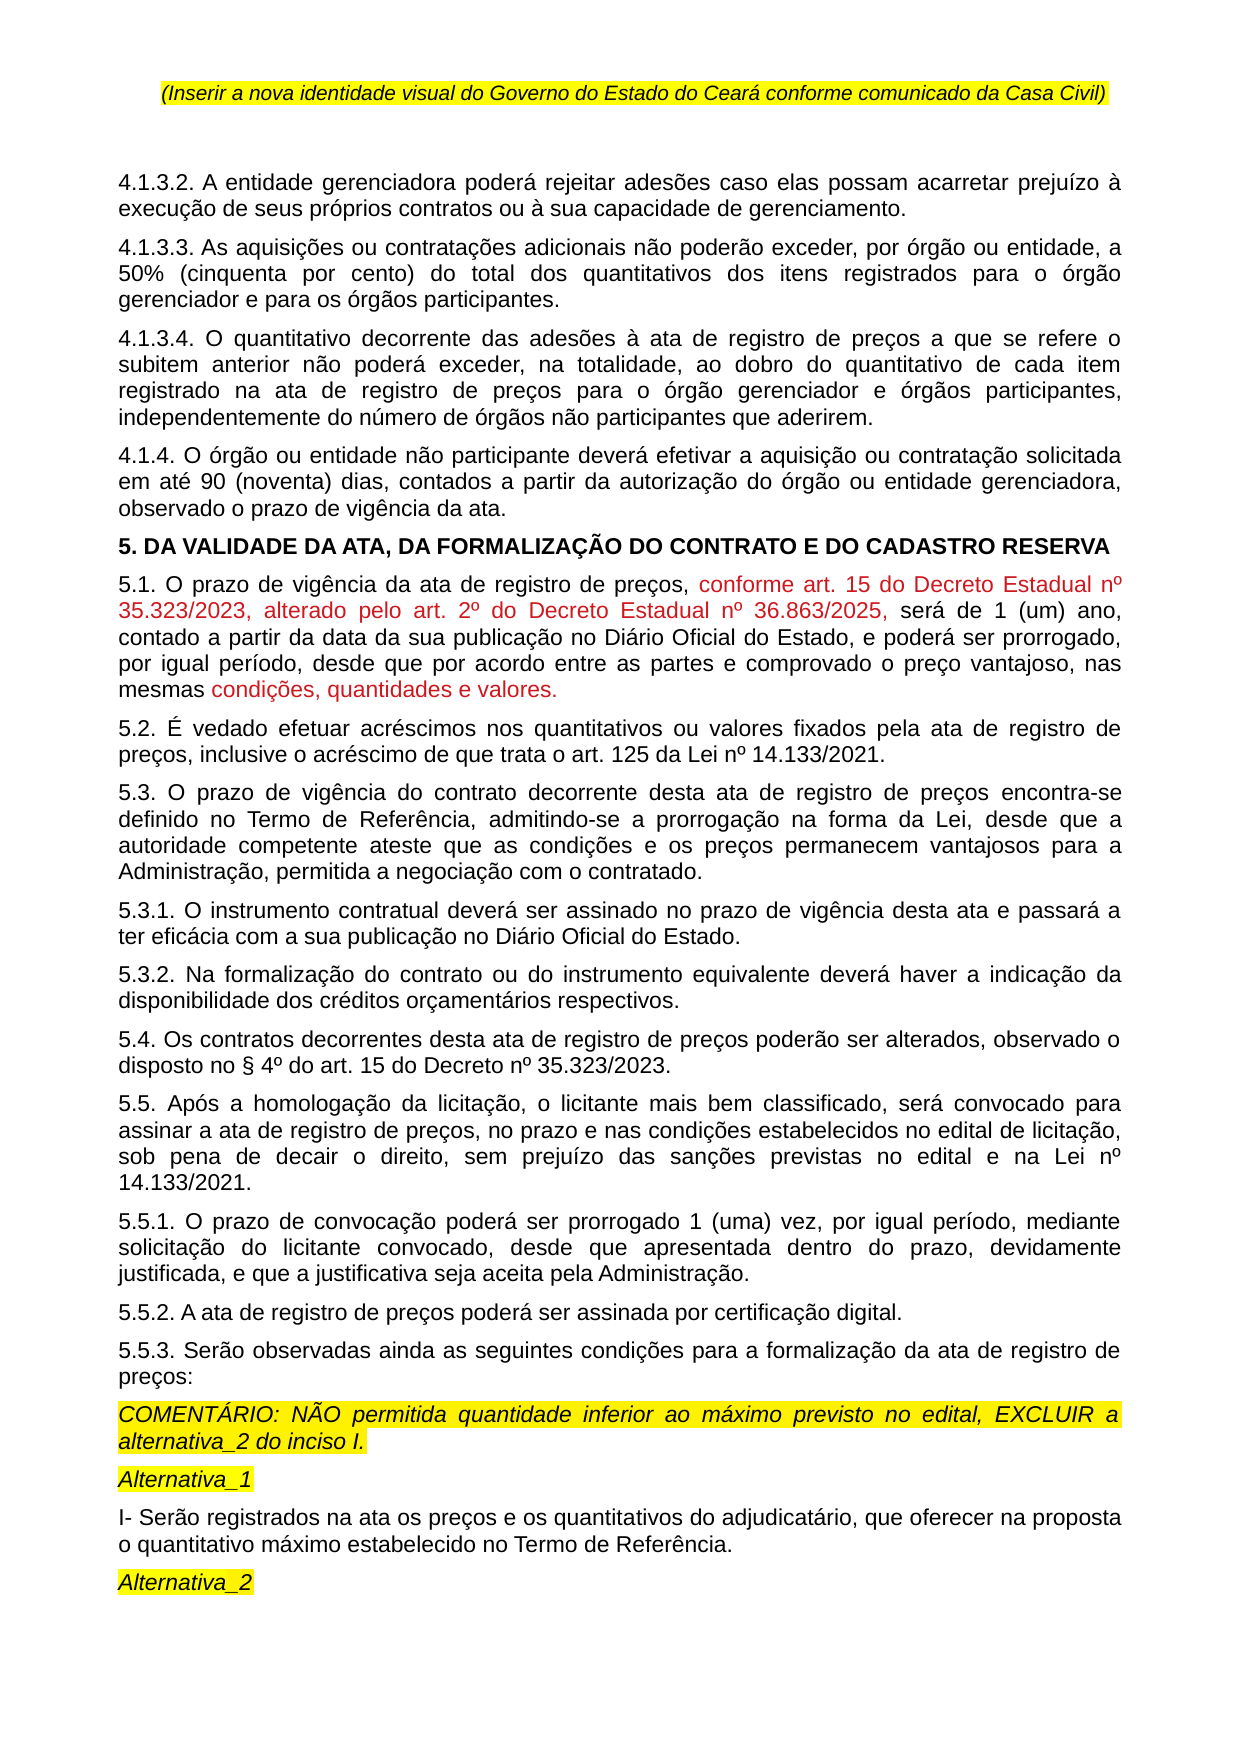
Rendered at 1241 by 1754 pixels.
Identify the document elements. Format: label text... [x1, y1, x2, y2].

text Alternativa_1 [118, 1466, 1122, 1492]
text 5.3. O prazo de vigência do contrato decorrente desta ata de registro de preços encontra-se definido no Termo de Referência, admitindo-se a prorrogação na forma da Lei, desde que a autoridade competente ateste que as condições e os preços permanecem vantajosos para a Administração, permitida a negociação com o contratado. [118, 779, 1122, 885]
text 5. DA VALIDADE DA ATA, DA FORMALIZAÇÃO DO CONTRATO E DO CADASTRO RESERVA [118, 533, 1122, 559]
text 5.4. Os contratos decorrentes desta ata de registro de preços poderão ser alterados, observado o disposto no § 4º do art. 15 do Decreto nº 35.323/2023. [118, 1026, 1122, 1078]
text 4.1.3.4. O quantitativo decorrente das adesões à ata de registro de preços a que se refere o subitem anterior não poderá exceder, na totalidade, ao dobro do quantitativo de cada item registrado na ata de registro de preços para o órgão gerenciador e órgãos participantes, independentemente do número de órgãos não participantes que aderirem. [118, 324, 1122, 430]
text 5.2. É vedado efetuar acréscimos nos quantitativos ou valores fixados pela ata de registro de preços, inclusive o acréscimo de que trata o art. 125 da Lei nº 14.133/2021. [118, 715, 1122, 767]
text 4.1.3.3. As aquisições ou contratações adicionais não poderão exceder, por órgão ou entidade, a 50% (cinquenta por cento) do total dos quantitativos dos itens registrados para o órgão gerenciador e para os órgãos participantes. [118, 234, 1122, 313]
text 4.1.3.2. A entidade gerenciadora poderá rejeitar adesões caso elas possam acarretar prejuízo à execução de seus próprios contratos ou à sua capacidade de gerenciamento. [118, 169, 1122, 222]
text 5.1. O prazo de vigência da ata de registro de preços, conforme art. 15 do Decreto Estadual nº 35.323/2023, alterado pelo art. 2º do Decreto Estadual nº 36.863/2025, será de 1 (um) ano, contado a partir da data da sua publicação no Diário Oficial do Estado, e poderá ser prorrogado, por igual período, desde que por acordo entre as partes e comprovado o preço vantajoso, nas mesmas condições, quantidades e valores. [118, 571, 1122, 703]
text 4.1.4. O órgão ou entidade não participante deverá efetivar a aquisição ou contratação solicitada em até 90 (noventa) dias, contados a partir da autorização do órgão ou entidade gerenciadora, observado o prazo de vigência da ata. [118, 442, 1122, 521]
text COMENTÁRIO: NÃO permitida quantidade inferior ao máximo previsto no edital, EXCLUIR a alternativa_2 do inciso I. [118, 1401, 1122, 1454]
text 5.5.3. Serão observadas ainda as seguintes condições para a formalização da ata de registro de preços: [118, 1337, 1122, 1389]
text Alternativa_2 [118, 1569, 1122, 1595]
text 5.3.1. O instrumento contratual deverá ser assinado no prazo de vigência desta ata e passará a ter eficácia com a sua publicação no Diário Oficial do Estado. [118, 897, 1122, 949]
text 5.5. Após a homologação da licitação, o licitante mais bem classificado, será convocado para assinar a ata de registro de preços, no prazo e nas condições estabelecidos no edital de licitação, sob pena de decair o direito, sem prejuízo das sanções previstas no edital e na Lei nº 14.133/2021. [118, 1090, 1122, 1196]
text 5.5.2. A ata de registro de preços poderá ser assinada por certificação digital. [118, 1298, 1122, 1325]
text I- Serão registrados na ata os preços e os quantitativos do adjudicatário, que oferecer na proposta o quantitativo máximo estabelecido no Termo de Referência. [118, 1504, 1122, 1557]
text 5.3.2. Na formalização do contrato ou do instrumento equivalente deverá haver a indicação da disponibilidade dos créditos orçamentários respectivos. [118, 961, 1122, 1014]
text 5.5.1. O prazo de convocação poderá ser prorrogado 1 (uma) vez, por igual período, mediante solicitação do licitante convocado, desde que apresentada dentro do prazo, devidamente justificada, e que a justificativa seja aceita pela Administração. [118, 1208, 1122, 1287]
